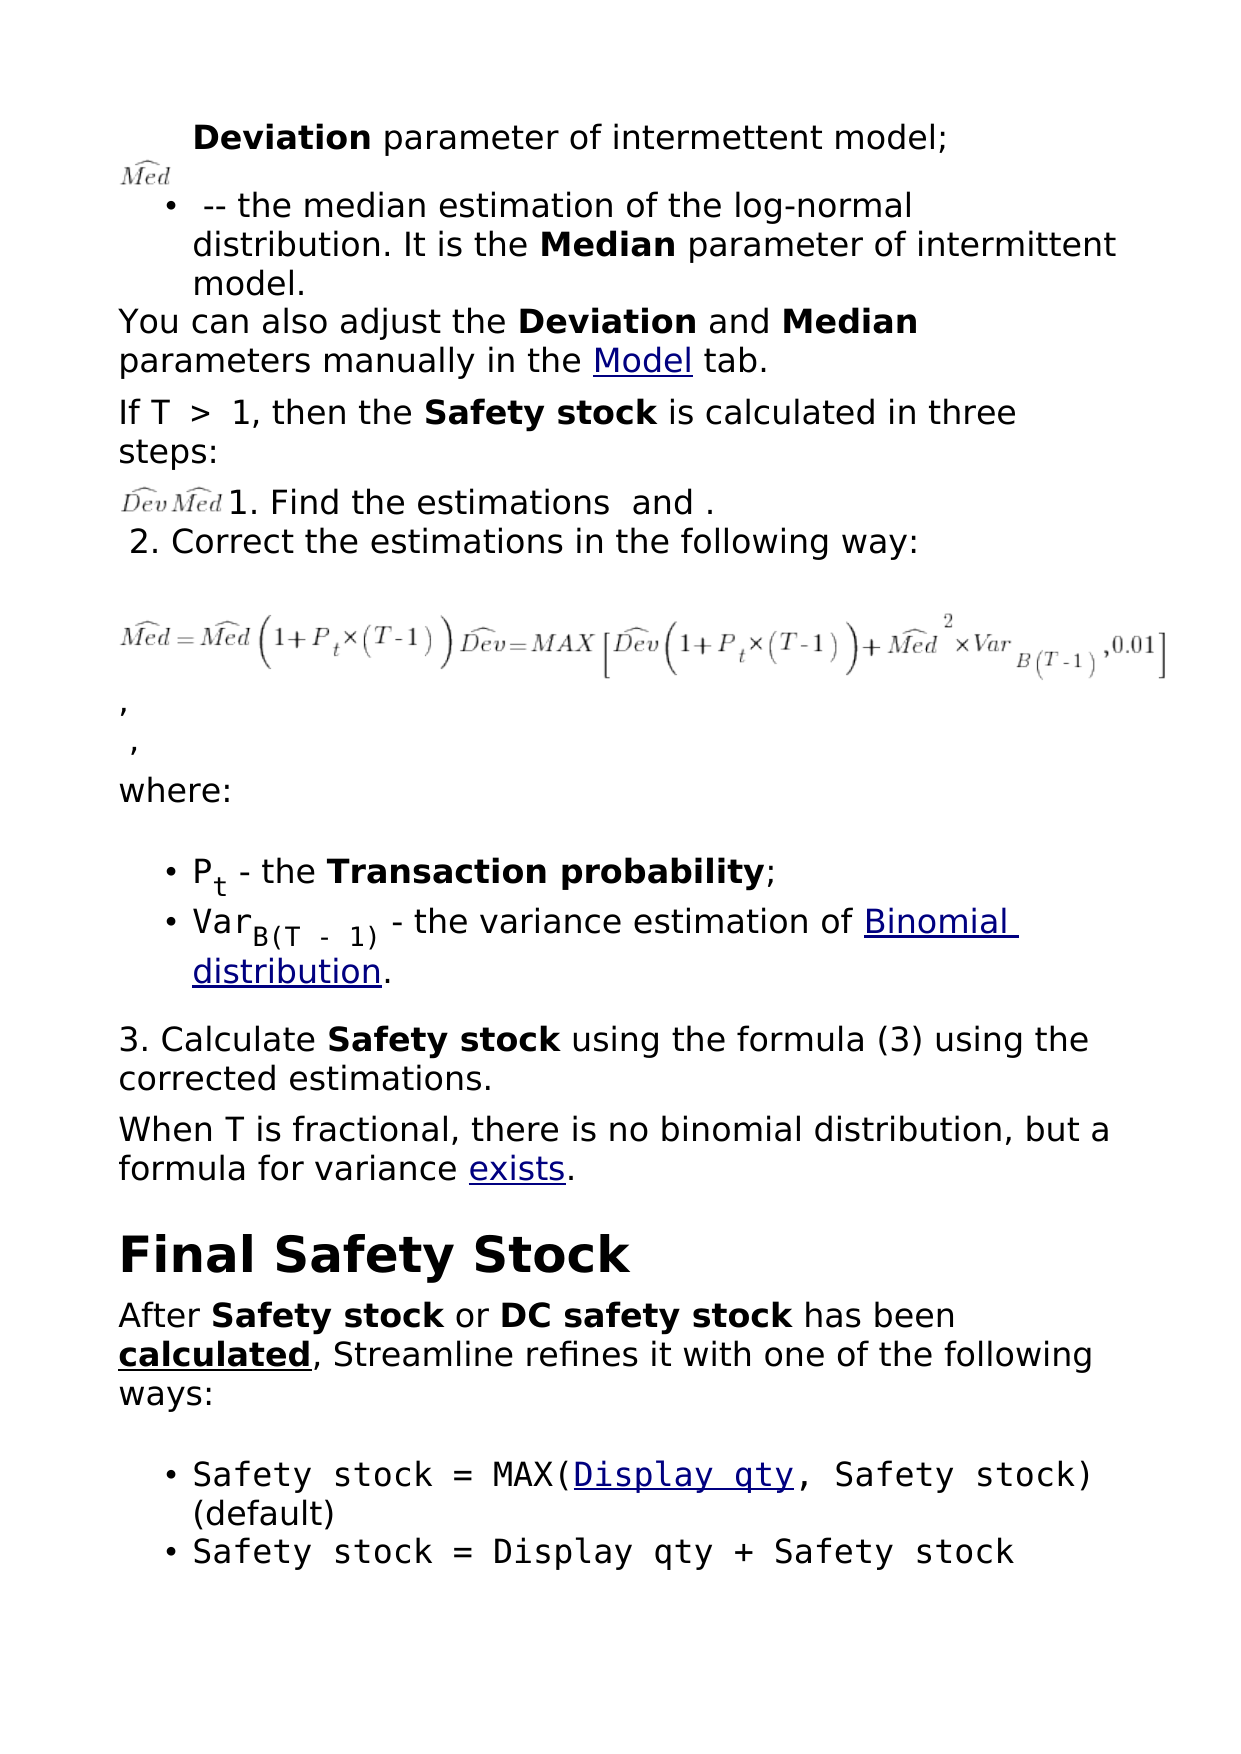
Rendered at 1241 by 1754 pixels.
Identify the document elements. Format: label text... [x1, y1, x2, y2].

text If T > 1, then the Safety stock is calculated in three steps: [118, 393, 1122, 471]
subtitle Final Safety Stock [118, 1226, 1122, 1284]
list Safety stock = Display qty + Safety stock [177, 1533, 1122, 1572]
text 3. Calculate Safety stock using the formula (3) using the corrected estimations. [118, 1021, 1122, 1098]
list Pt - the Transaction probability; [177, 852, 1122, 902]
picture [118, 157, 176, 193]
list -- the median estimation of the log-normal distribution. It is the Median parameter of intermittent model. [177, 186, 1122, 303]
text where: [118, 771, 1122, 810]
text , , [118, 671, 1122, 759]
text 1. Find the estimations and . 2. Correct the estimations in the following way: [118, 483, 1122, 600]
text When T is fractional, there is no binomial distribution, but a formula for variance exists. [118, 1111, 1122, 1188]
list VarB(T - 1) - the variance estimation of Binomial distribution. [177, 902, 1122, 991]
list Deviation parameter of intermettent model; [177, 118, 1122, 157]
list Safety stock = MAX(Display qty, Safety stock) (default) [177, 1455, 1122, 1533]
text You can also adjust the Deviation and Median parameters manually in the Model tab. [118, 303, 1122, 381]
picture [118, 612, 1173, 682]
text After Safety stock or DC safety stock has been calculated, Streamline refines it with one of the following ways: [118, 1297, 1122, 1413]
picture [118, 483, 228, 520]
